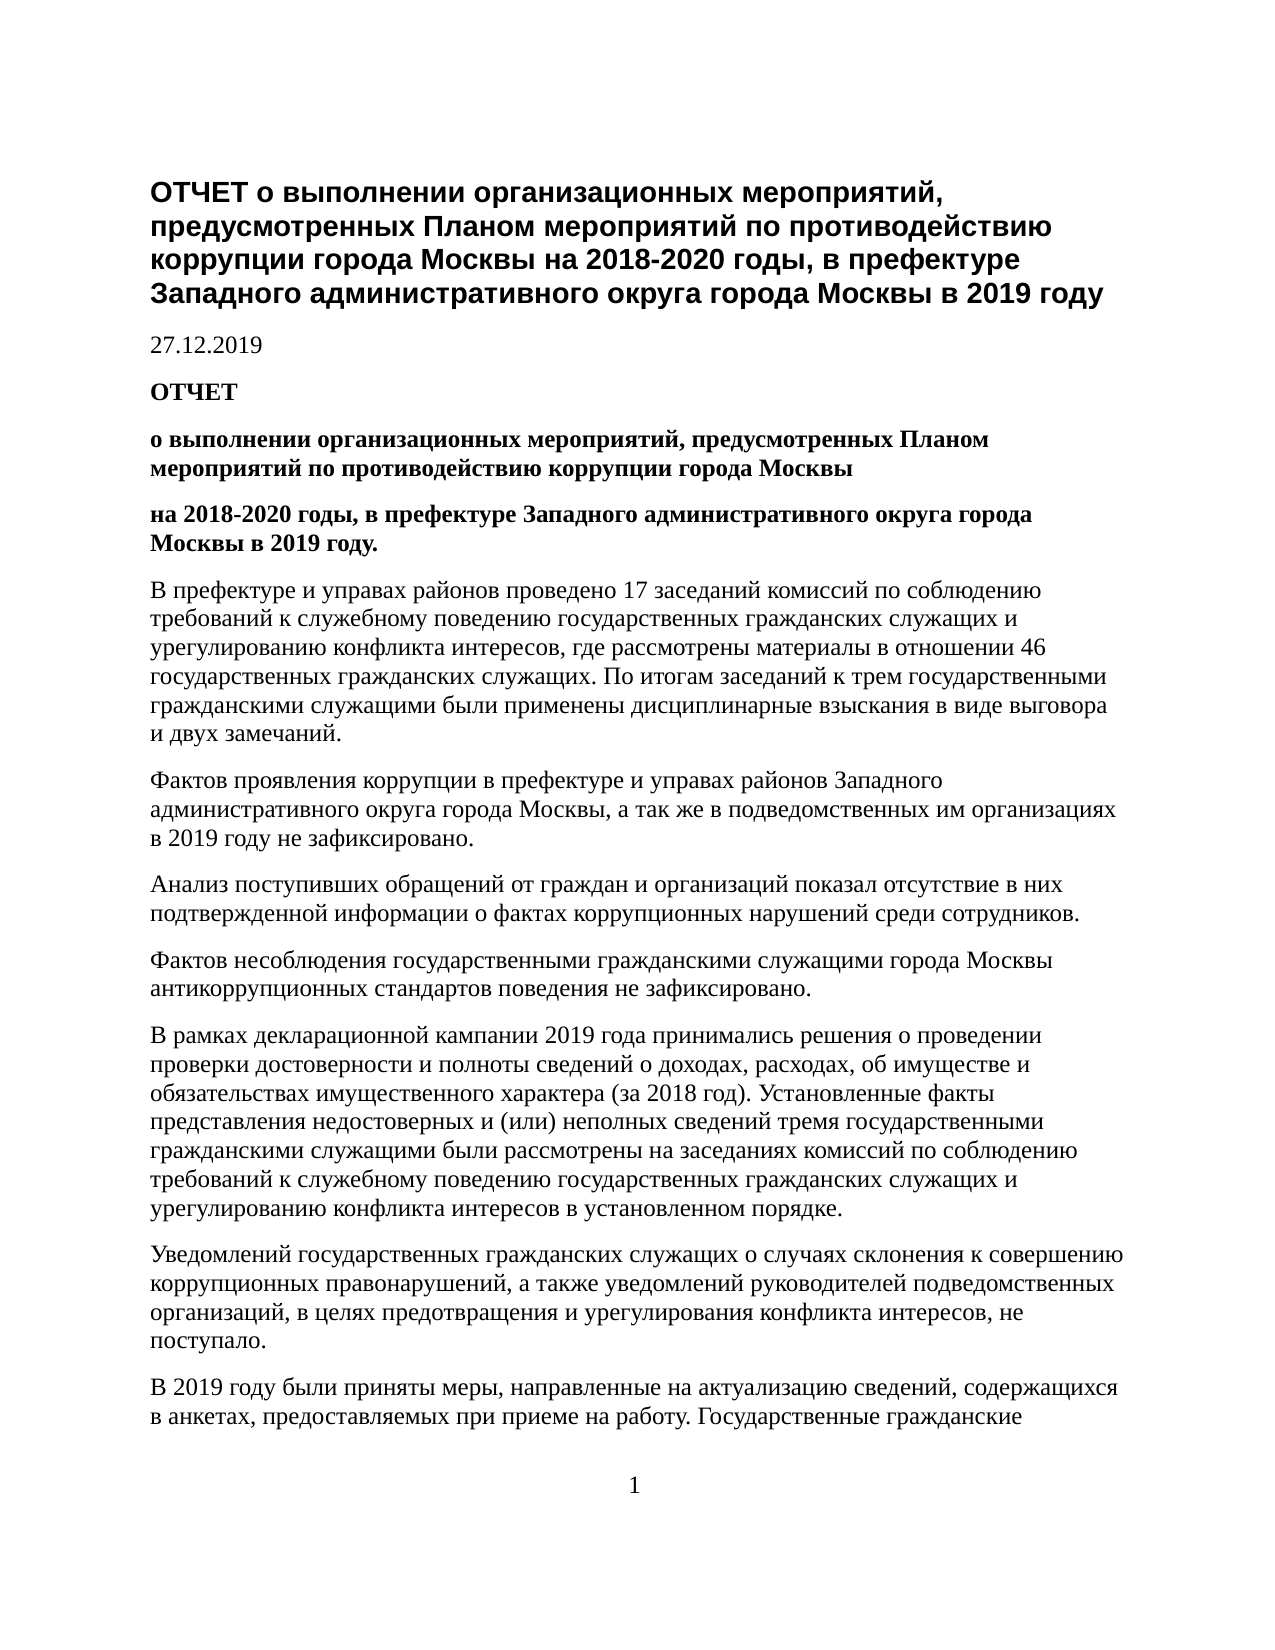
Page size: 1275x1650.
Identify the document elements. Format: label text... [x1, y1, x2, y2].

text В 2019 году были приняты меры, направленные на актуализацию сведений, содержащихся в анкетах, предоставляемых при приеме на работу. Государственные гражданские [150, 1372, 1125, 1430]
text Уведомлений государственных гражданских служащих о случаях склонения к совершению коррупционных правонарушений, а также уведомлений руководителей подведомственных организаций, в целях предотвращения и урегулирования конфликта интересов, не поступало. [150, 1239, 1125, 1354]
text Фактов проявления коррупции в префектуре и управах районов Западного административного округа города Москвы, а так же в подведомственных им организациях в 2019 году не зафиксировано. [150, 765, 1125, 851]
text В рамках декларационной кампании 2019 года принимались решения о проведении проверки достоверности и полноты сведений о доходах, расходах, об имуществе и обязательствах имущественного характера (за 2018 год). Установленные факты представления недостоверных и (или) неполных сведений тремя государственными гражданскими служащими были рассмотрены на заседаниях комиссий по соблюдению требований к служебному поведению государственных гражданских служащих и урегулированию конфликта интересов в установленном порядке. [150, 1020, 1125, 1221]
text о выполнении организационных мероприятий, предусмотренных Планом мероприятий по противодействию коррупции города Москвы [150, 424, 1125, 481]
text Анализ поступивших обращений от граждан и организаций показал отсутствие в них подтвержденной информации о фактах коррупционных нарушений среди сотрудников. [150, 869, 1125, 927]
text В префектуре и управах районов проведено 17 заседаний комиссий по соблюдению требований к служебному поведению государственных гражданских служащих и урегулированию конфликта интересов, где рассмотрены материалы в отношении 46 государственных гражданских служащих. По итогам заседаний к трем государственными гражданскими служащими были применены дисциплинарные взыскания в виде выговора и двух замечаний. [150, 575, 1125, 747]
text 27.12.2019 [150, 331, 1125, 359]
text на 2018-2020 годы, в префектуре Западного административного округа города Москвы в 2019 году. [150, 499, 1125, 557]
text Фактов несоблюдения государственными гражданскими служащими города Москвы антикоррупционных стандартов поведения не зафиксировано. [150, 945, 1125, 1002]
subtitle ОТЧЕТ о выполнении организационных мероприятий, предусмотренных Планом мероприятий по противодействию коррупции города Москвы на 2018-2020 годы, в префектуре Западного административного округа города Москвы в 2019 году [150, 175, 1125, 309]
text ОТЧЕТ [150, 377, 1125, 406]
